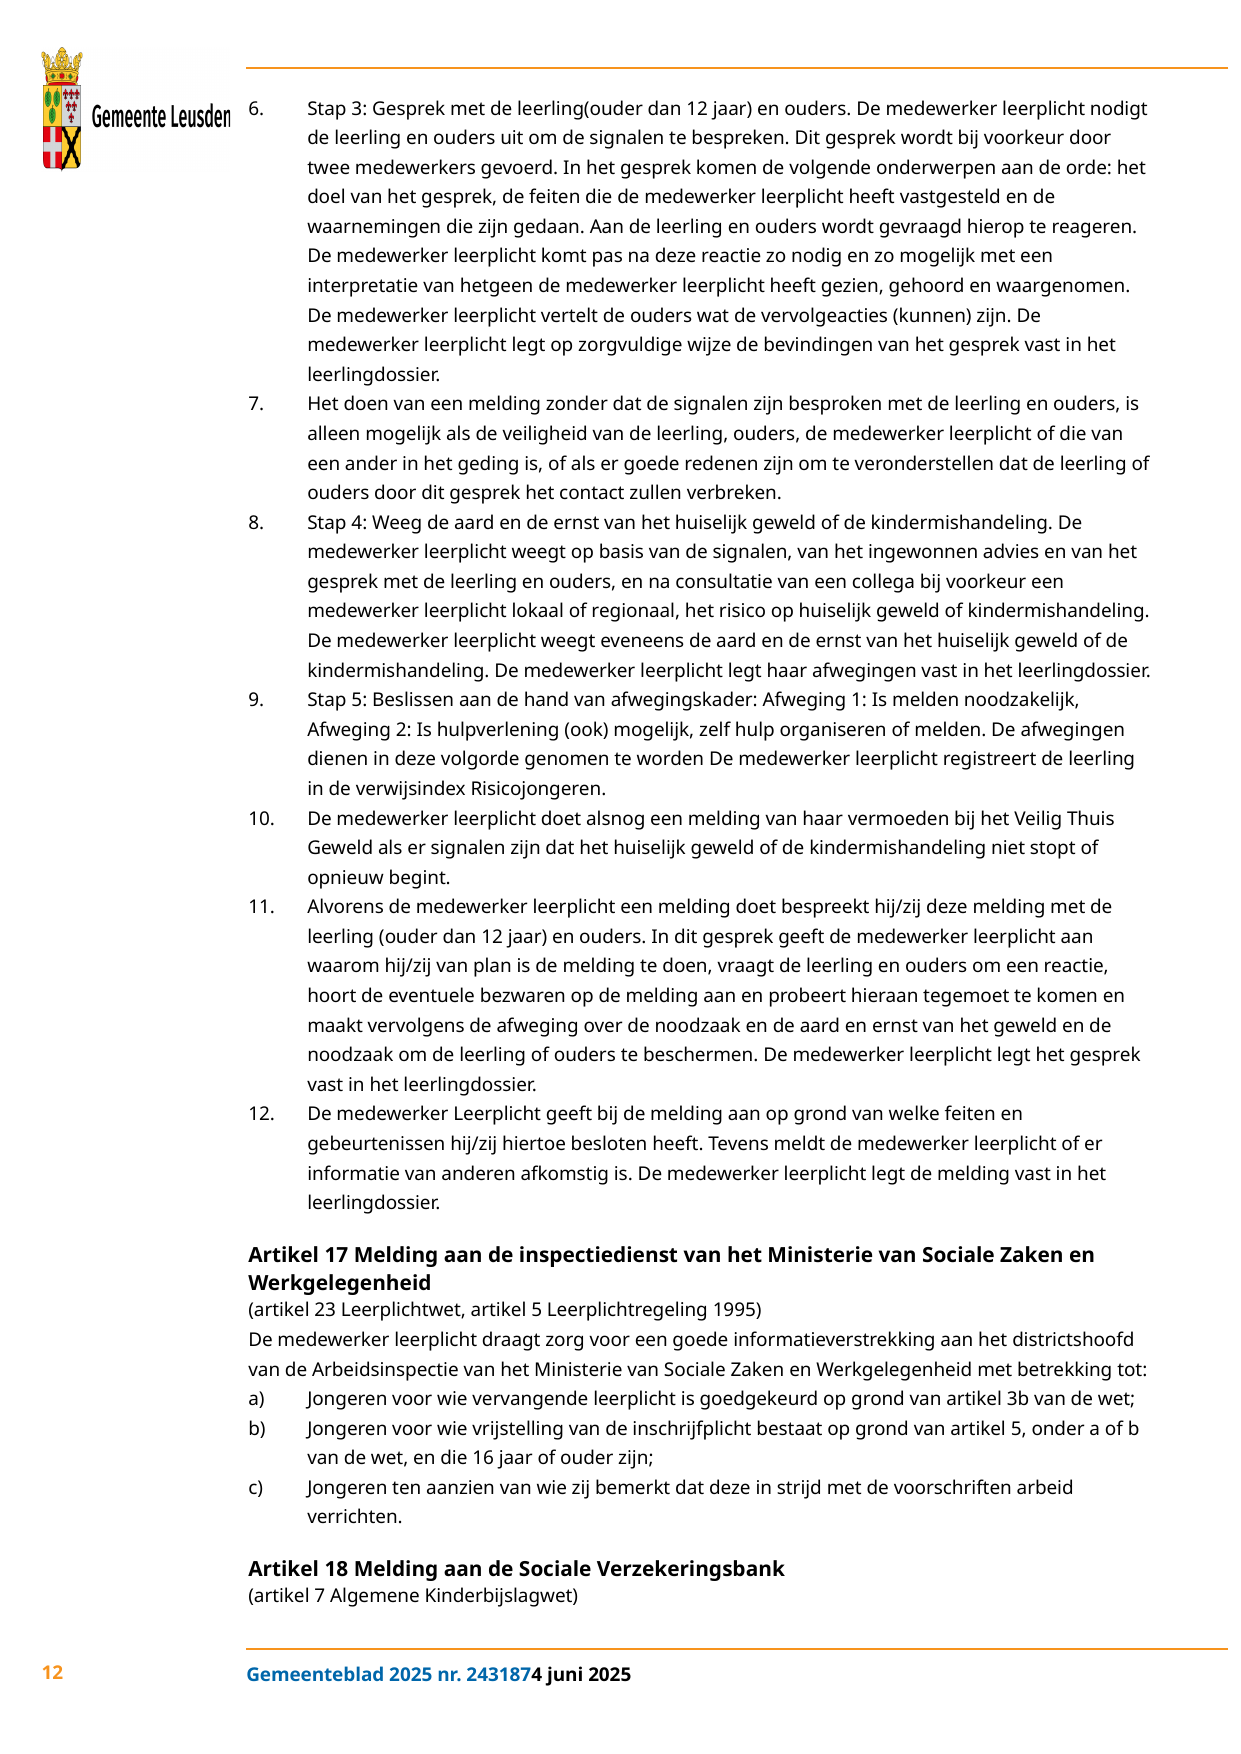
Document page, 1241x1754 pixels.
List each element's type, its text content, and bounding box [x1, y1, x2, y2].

list Stap 3: Gesprek met de leerling(ouder dan 12 jaar) en ouders. De medewerker leerplicht nodigt de leerling en ouders uit om de signalen te bespreken. Dit gesprek wordt bij voorkeur door twee medewerkers gevoerd. In het gesprek komen de volgende onderwerpen aan de orde: het doel van het gesprek, de feiten die de medewerker leerplicht heeft vastgesteld en de waarnemingen die zijn gedaan. Aan de leerling en ouders wordt gevraagd hierop te reageren. [248, 95, 1152, 239]
text Artikel 18 Melding aan de Sociale Verzekeringsbank [248, 1554, 1152, 1583]
list Jongeren ten aanzien van wie zij bemerkt dat deze in strijd met de voorschriften arbeid verrichten. [248, 1474, 1152, 1529]
list Het doen van een melding zonder dat de signalen zijn besproken met de leerling en ouders, is alleen mogelijk als de veiligheid van de leerling, ouders, de medewerker leerplicht of die van een ander in het geding is, of als er goede redenen zijn om te veronderstellen dat de leerling of ouders door dit gesprek het contact zullen verbreken. [248, 391, 1152, 505]
text (artikel 23 Leerplichtwet, artikel 5 Leerplichtregeling 1995) [248, 1297, 1152, 1322]
list Jongeren voor wie vrijstelling van de inschrijfplicht bestaat op grond van artikel 5, onder a of b van de wet, en die 16 jaar of ouder zijn; [248, 1415, 1152, 1470]
text De medewerker leerplicht draagt zorg voor een goede informatieverstrekking aan het districtshoofd van de Arbeidsinspectie van het Ministerie van Sociale Zaken en Werkgelegenheid met betrekking tot: [248, 1326, 1152, 1382]
list De medewerker leerplicht komt pas na deze reactie zo nodig en zo mogelijk met een interpretatie van hetgeen de medewerker leerplicht heeft gezien, gehoord en waargenomen. De medewerker leerplicht vertelt de ouders wat de vervolgeacties (kunnen) zijn. De medewerker leerplicht legt op zorgvuldige wijze de bevindingen van het gesprek vast in het leerlingdossier. [248, 243, 1152, 387]
list De medewerker Leerplicht geeft bij de melding aan op grond van welke feiten en gebeurtenissen hij/zij hiertoe besloten heeft. Tevens meldt de medewerker leerplicht of er informatie van anderen afkomstig is. De medewerker leerplicht legt de melding vast in het leerlingdossier. [248, 1101, 1152, 1215]
picture [41, 47, 231, 172]
list Stap 4: Weeg de aard en de ernst van het huiselijk geweld of de kindermishandeling. De medewerker leerplicht weegt op basis van de signalen, van het ingewonnen advies en van het gesprek met de leerling en ouders, en na consultatie van een collega bij voorkeur een medewerker leerplicht lokaal of regionaal, het risico op huiselijk geweld of kindermishandeling. De medewerker leerplicht weegt eveneens de aard en de ernst van het huiselijk geweld of de kindermishandeling. De medewerker leerplicht legt haar afwegingen vast in het leerlingdossier. [248, 509, 1152, 683]
list Alvorens de medewerker leerplicht een melding doet bespreekt hij/zij deze melding met de leerling (ouder dan 12 jaar) en ouders. In dit gesprek geeft de medewerker leerplicht aan waarom hij/zij van plan is de melding te doen, vraagt de leerling en ouders om een reactie, hoort de eventuele bezwaren op de melding aan en probeert hieraan tegemoet te komen en maakt vervolgens de afweging over de noodzaak en de aard en ernst van het geweld en de noodzaak om de leerling of ouders te beschermen. De medewerker leerplicht legt het gesprek vast in het leerlingdossier. [248, 893, 1152, 1097]
text Artikel 17 Melding aan de inspectiedienst van het Ministerie van Sociale Zaken en Werkgelegenheid [248, 1240, 1152, 1297]
list Stap 5: Beslissen aan de hand van afwegingskader: Afweging 1: Is melden noodzakelijk, Afweging 2: Is hulpverlening (ook) mogelijk, zelf hulp organiseren of melden. De afwegingen dienen in deze volgorde genomen te worden De medewerker leerplicht registreert de leerling in de verwijsindex Risicojongeren. [248, 686, 1152, 801]
list De medewerker leerplicht doet alsnog een melding van haar vermoeden bij het Veilig Thuis Geweld als er signalen zijn dat het huiselijk geweld of de kindermishandeling niet stopt of opnieuw begint. [248, 805, 1152, 890]
text (artikel 7 Algemene Kinderbijslagwet) [248, 1583, 1152, 1608]
list Jongeren voor wie vervangende leerplicht is goedgekeurd op grond van artikel 3b van de wet; [248, 1385, 1152, 1411]
